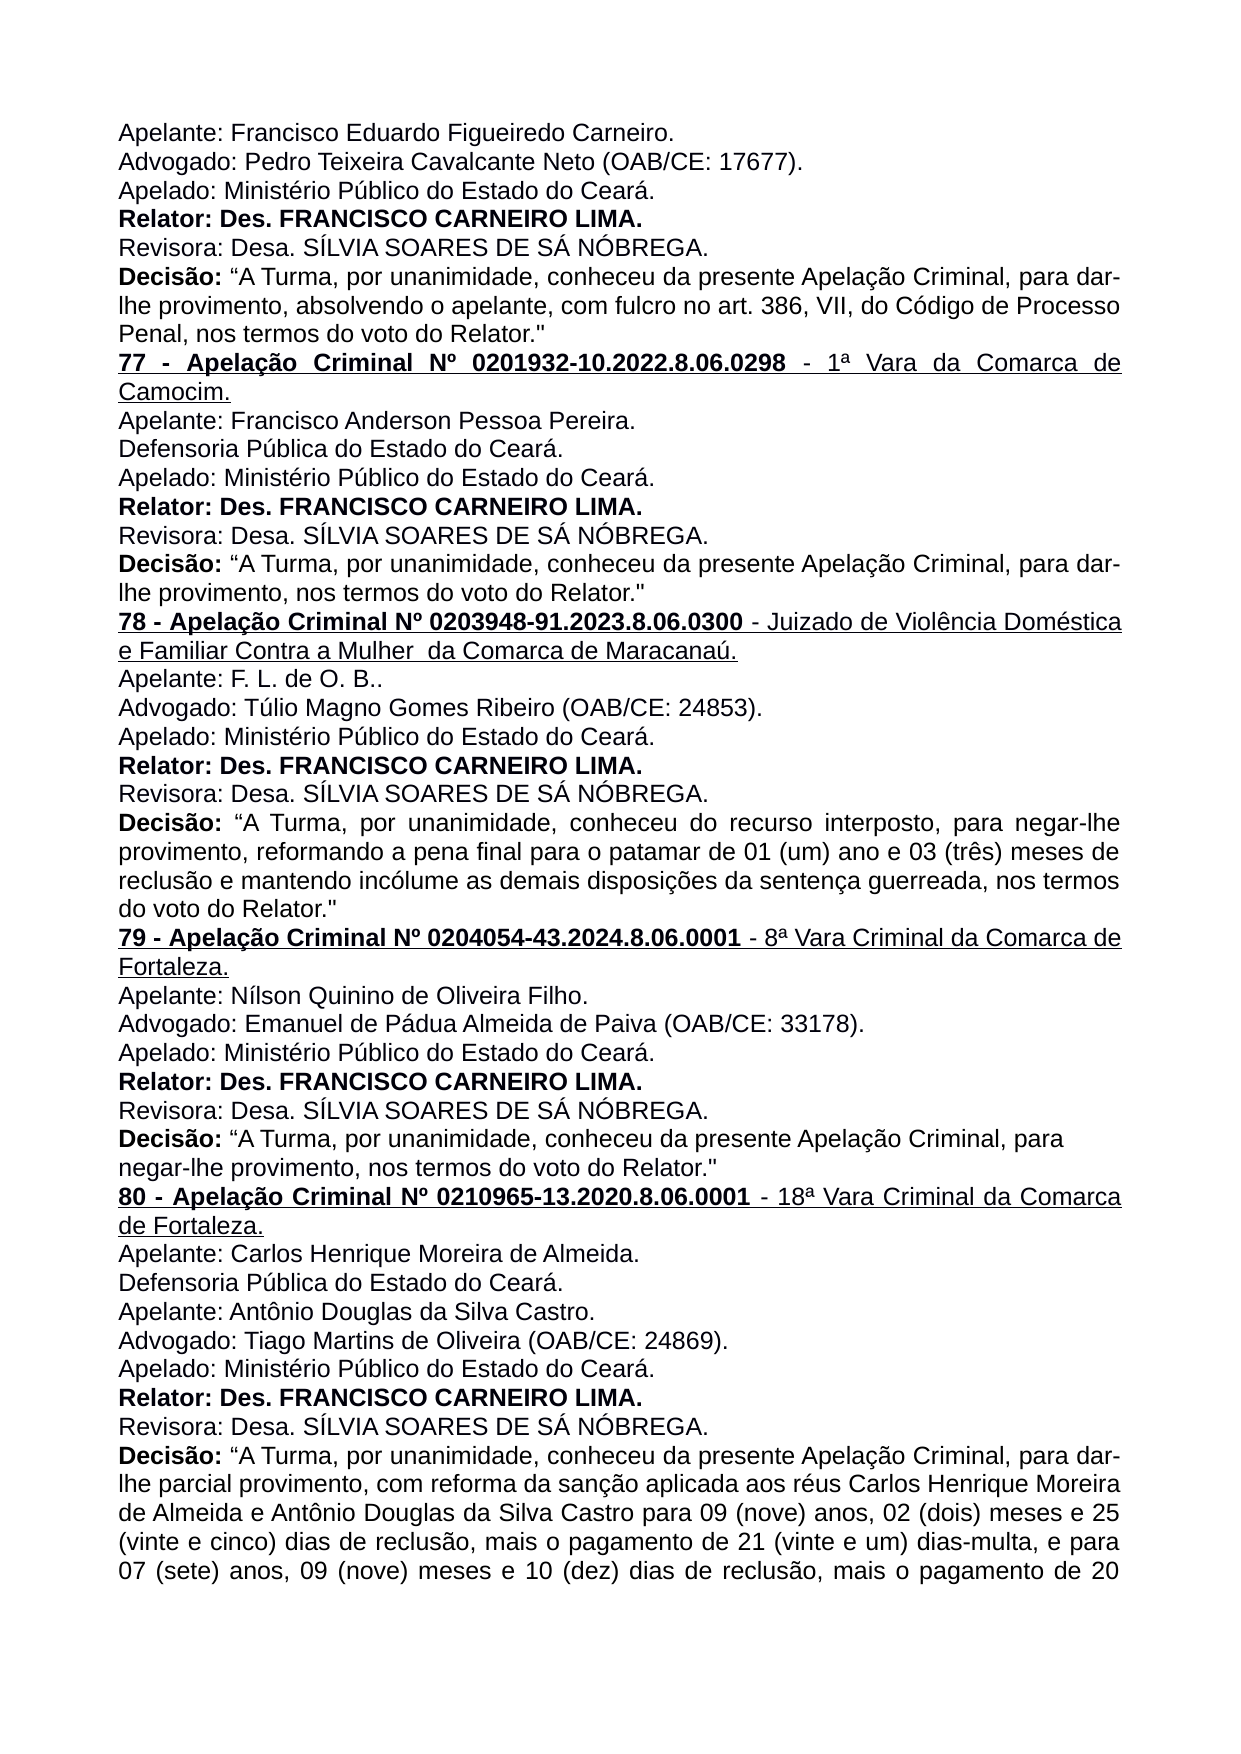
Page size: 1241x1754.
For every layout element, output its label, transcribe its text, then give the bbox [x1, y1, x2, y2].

text Relator: Des. FRANCISCO CARNEIRO LIMA. [118, 1067, 1122, 1096]
text Advogado: Pedro Teixeira Cavalcante Neto (OAB/CE: 17677). [118, 147, 1122, 176]
text Decisão: “A Turma, por unanimidade, conheceu da presente Apelação Criminal, para [118, 1124, 1122, 1153]
text Apelado: Ministério Público do Estado do Ceará. [118, 176, 1122, 204]
text Decisão: “A Turma, por unanimidade, conheceu da presente Apelação Criminal, para dar-lhe provimento, absolvendo o apelante, com fulcro no art. 386, VII, do Código de Processo Penal, nos termos do voto do Relator." [118, 262, 1122, 348]
text Apelante: Antônio Douglas da Silva Castro. [118, 1297, 1122, 1326]
text Camocim. [118, 374, 1122, 406]
text Defensoria Pública do Estado do Ceará. [118, 1268, 1122, 1297]
text Apelado: Ministério Público do Estado do Ceará. [118, 463, 1122, 492]
text Apelado: Ministério Público do Estado do Ceará. [118, 722, 1122, 751]
text 77 - Apelação Criminal Nº 0201932-10.2022.8.06.0298 - 1ª Vara da Comarca de [118, 348, 1122, 373]
text Apelante: Francisco Eduardo Figueiredo Carneiro. [118, 118, 1122, 147]
text Relator: Des. FRANCISCO CARNEIRO LIMA. [118, 751, 1122, 779]
text Advogado: Túlio Magno Gomes Ribeiro (OAB/CE: 24853). [118, 693, 1122, 722]
text Defensoria Pública do Estado do Ceará. [118, 434, 1122, 463]
text Revisora: Desa. SÍLVIA SOARES DE SÁ NÓBREGA. [118, 1412, 1122, 1441]
text Revisora: Desa. SÍLVIA SOARES DE SÁ NÓBREGA. [118, 521, 1122, 549]
text Decisão: “A Turma, por unanimidade, conheceu da presente Apelação Criminal, para dar-lhe parcial provimento, com reforma da sanção aplicada aos réus Carlos Henrique Moreira de Almeida e Antônio Douglas da Silva Castro para 09 (nove) anos, 02 (dois) meses e 25 (vinte e cinco) dias de reclusão, mais o pagamento de 21 (vinte e um) dias-multa, e para 07 (sete) anos, 09 (nove) meses e 10 (dez) dias de reclusão, mais o pagamento de 20 [118, 1441, 1122, 1584]
text Decisão: “A Turma, por unanimidade, conheceu da presente Apelação Criminal, para dar-lhe provimento, nos termos do voto do Relator." [118, 549, 1122, 607]
text Apelado: Ministério Público do Estado do Ceará. [118, 1354, 1122, 1383]
text e Familiar Contra a Mulher da Comarca de Maracanaú. [118, 633, 1122, 664]
text 78 - Apelação Criminal Nº 0203948-91.2023.8.06.0300 - Juizado de Violência Doméstica [118, 607, 1122, 632]
text Revisora: Desa. SÍLVIA SOARES DE SÁ NÓBREGA. [118, 1096, 1122, 1124]
text Decisão: “A Turma, por unanimidade, conheceu do recurso interposto, para negar-lhe provimento, reformando a pena final para o patamar de 01 (um) ano e 03 (três) meses de reclusão e mantendo incólume as demais disposições da sentença guerreada, nos termos do voto do Relator." [118, 808, 1122, 923]
text Apelado: Ministério Público do Estado do Ceará. [118, 1038, 1122, 1067]
text 80 - Apelação Criminal Nº 0210965-13.2020.8.06.0001 - 18ª Vara Criminal da Comarca [118, 1182, 1122, 1207]
text Relator: Des. FRANCISCO CARNEIRO LIMA. [118, 492, 1122, 521]
text Revisora: Desa. SÍLVIA SOARES DE SÁ NÓBREGA. [118, 779, 1122, 808]
text Apelante: Francisco Anderson Pessoa Pereira. [118, 406, 1122, 434]
text de Fortaleza. [118, 1208, 1122, 1239]
text Apelante: Carlos Henrique Moreira de Almeida. [118, 1239, 1122, 1268]
text Fortaleza. [118, 949, 1122, 981]
text Relator: Des. FRANCISCO CARNEIRO LIMA. [118, 1383, 1122, 1412]
text Advogado: Emanuel de Pádua Almeida de Paiva (OAB/CE: 33178). [118, 1009, 1122, 1038]
text Apelante: Nílson Quinino de Oliveira Filho. [118, 981, 1122, 1009]
text Advogado: Tiago Martins de Oliveira (OAB/CE: 24869). [118, 1326, 1122, 1354]
text negar-lhe provimento, nos termos do voto do Relator." [118, 1153, 1122, 1182]
text 79 - Apelação Criminal Nº 0204054-43.2024.8.06.0001 - 8ª Vara Criminal da Comarca de [118, 923, 1122, 948]
text Apelante: F. L. de O. B.. [118, 664, 1122, 693]
text Revisora: Desa. SÍLVIA SOARES DE SÁ NÓBREGA. [118, 233, 1122, 262]
text Relator: Des. FRANCISCO CARNEIRO LIMA. [118, 204, 1122, 233]
